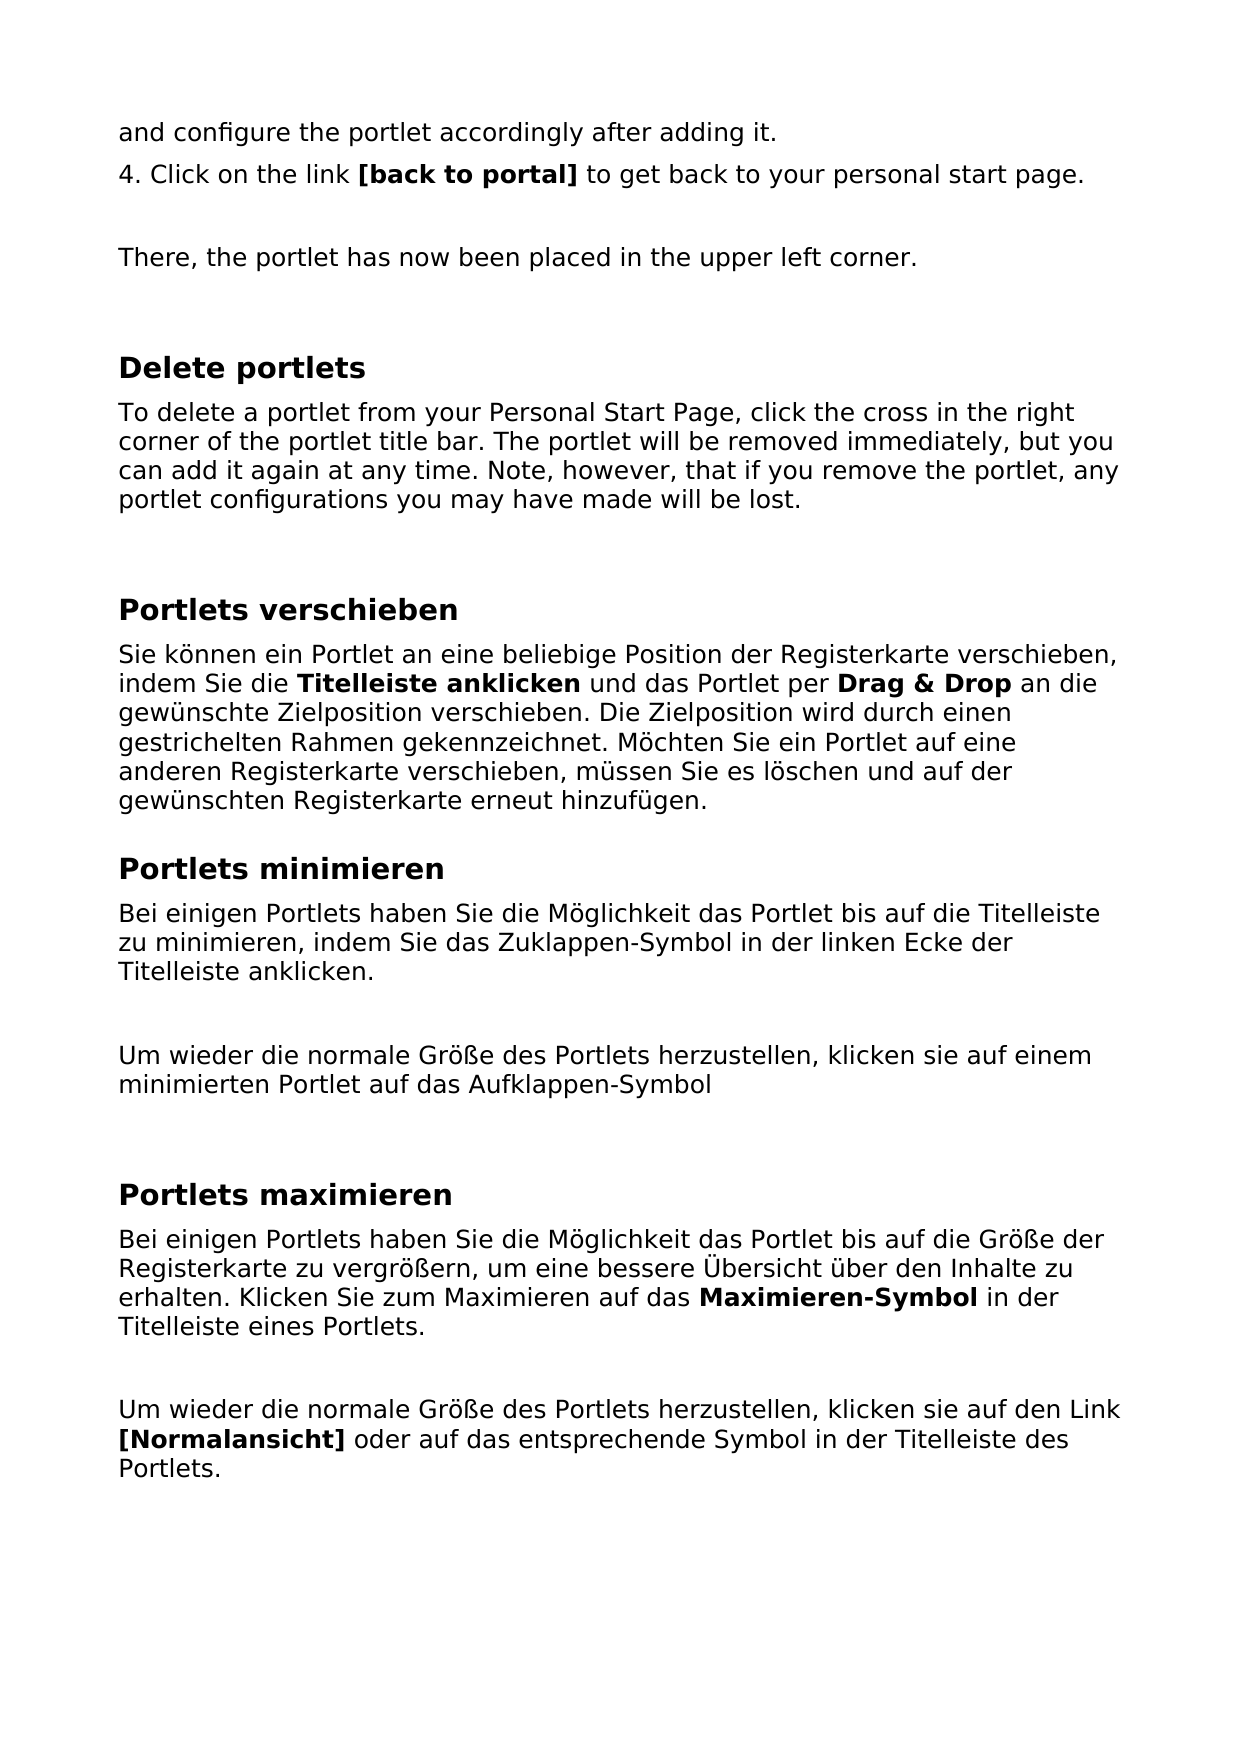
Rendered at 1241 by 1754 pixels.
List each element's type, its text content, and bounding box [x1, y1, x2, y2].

text and configure the portlet accordingly after adding it. [118, 118, 1122, 147]
text To delete a portlet from your Personal Start Page, click the cross in the right corner of the portlet title bar. The portlet will be removed immediately, but you can add it again at any time. Note, however, that if you remove the portlet, any portlet configurations you may have made will be lost. [118, 398, 1122, 514]
subtitle Portlets verschieben [118, 594, 1122, 628]
subtitle Portlets minimieren [118, 853, 1122, 887]
text 4. Click on the link [back to portal] to get back to your personal start page. [118, 160, 1122, 189]
text Bei einigen Portlets haben Sie die Möglichkeit das Portlet bis auf die Titelleiste zu minimieren, indem Sie das Zuklappen-Symbol in der linken Ecke der Titelleiste anklicken. [118, 899, 1122, 987]
text Sie können ein Portlet an eine beliebige Position der Registerkarte verschieben, indem Sie die Titelleiste anklicken und das Portlet per Drag & Drop an die gewünschte Zielposition verschieben. Die Zielposition wird durch einen gestrichelten Rahmen gekennzeichnet. Möchten Sie ein Portlet auf eine anderen Registerkarte verschieben, müssen Sie es löschen und auf der gewünschten Registerkarte erneut hinzufügen. [118, 640, 1122, 815]
text Um wieder die normale Größe des Portlets herzustellen, klicken sie auf den Link [Normalansicht] oder auf das entsprechende Symbol in der Titelleiste des Portlets. [118, 1396, 1122, 1483]
text There, the portlet has now been placed in the upper left corner. [118, 243, 1122, 272]
subtitle Portlets maximieren [118, 1178, 1122, 1212]
text Bei einigen Portlets haben Sie die Möglichkeit das Portlet bis auf die Größe der Registerkarte zu vergrößern, um eine bessere Übersicht über den Inhalte zu erhalten. Klicken Sie zum Maximieren auf das Maximieren-Symbol in der Titelleiste eines Portlets. [118, 1225, 1122, 1341]
subtitle Delete portlets [118, 351, 1122, 385]
text Um wieder die normale Größe des Portlets herzustellen, klicken sie auf einem minimierten Portlet auf das Aufklappen-Symbol [118, 1041, 1122, 1099]
